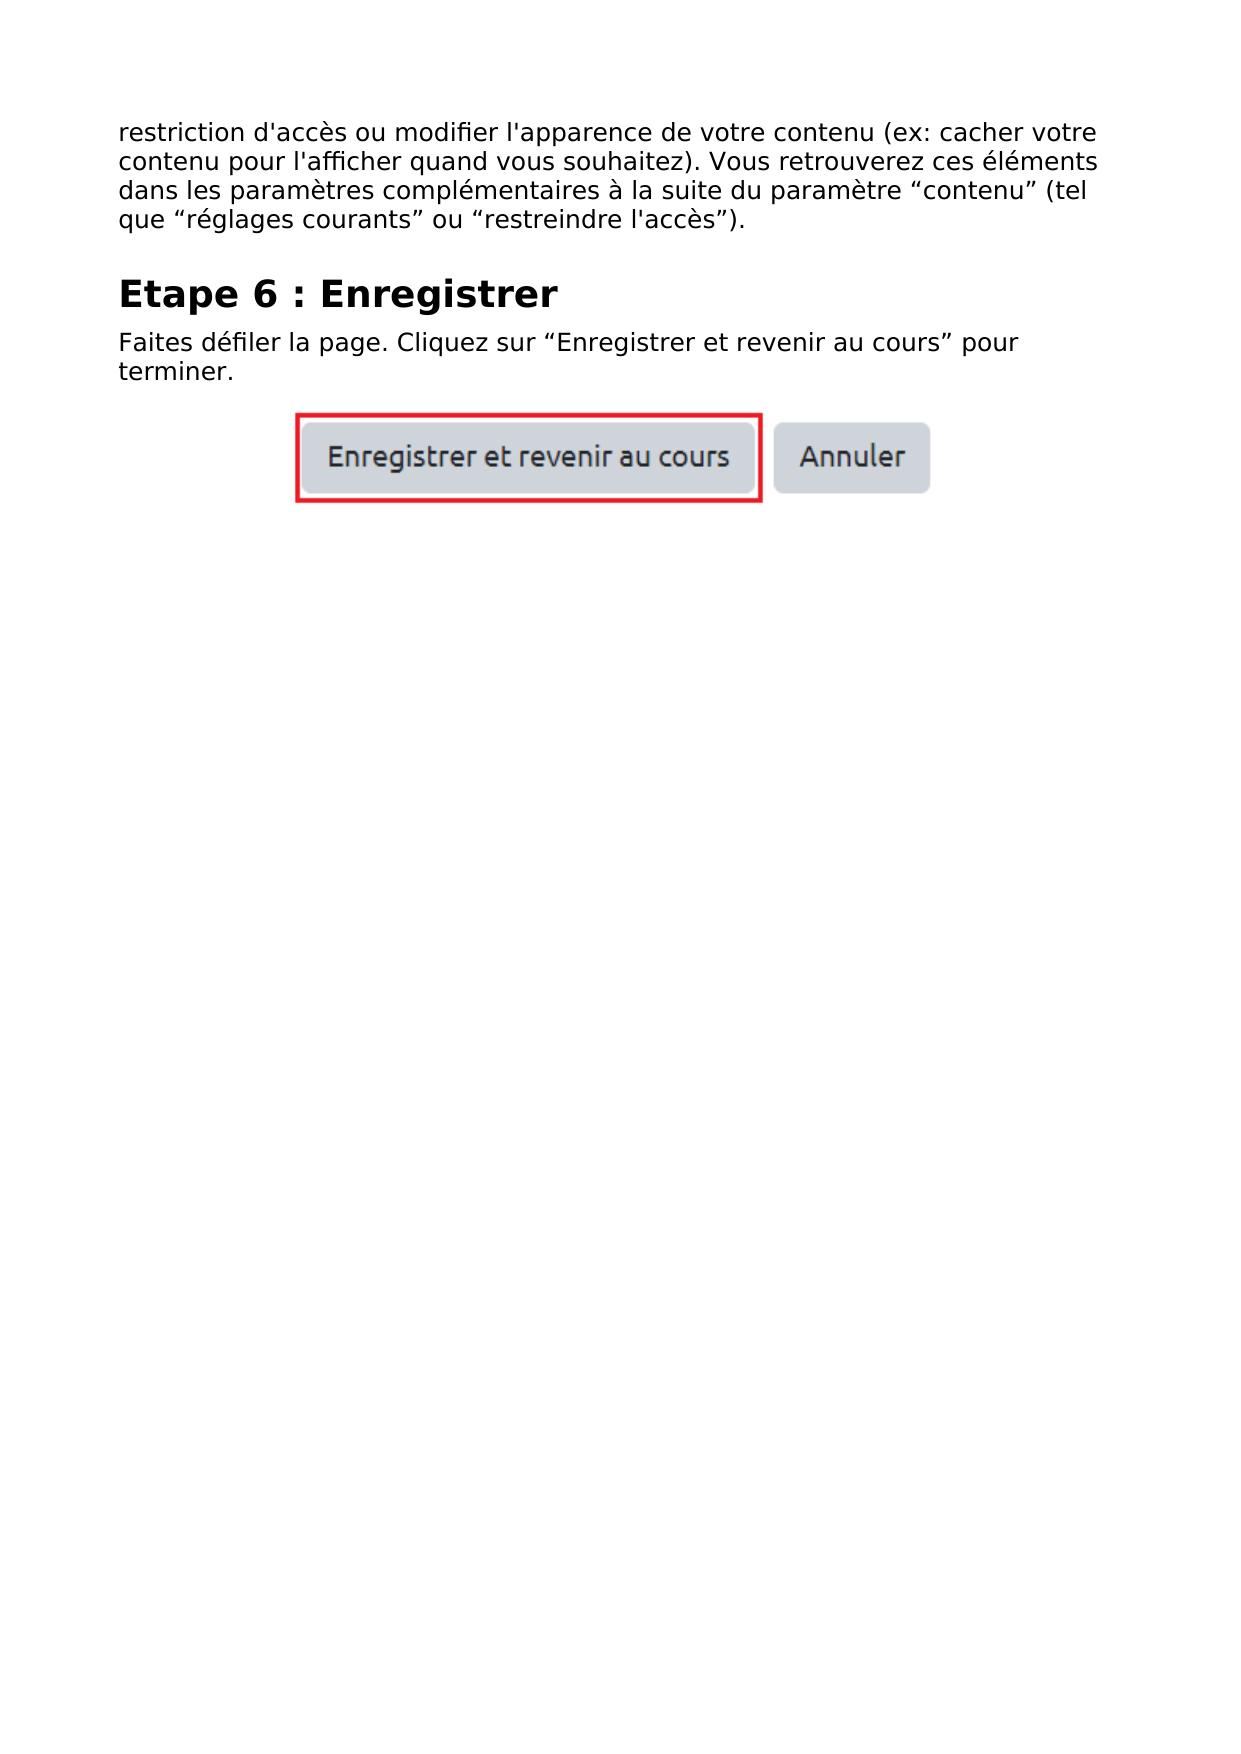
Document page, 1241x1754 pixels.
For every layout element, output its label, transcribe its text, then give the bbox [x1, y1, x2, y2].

text Faites défiler la page. Cliquez sur “Enregistrer et revenir au cours” pour terminer. [118, 328, 1122, 387]
subtitle Etape 6 : Enregistrer [118, 272, 1122, 316]
picture [283, 399, 957, 511]
text restriction d'accès ou modifier l'apparence de votre contenu (ex: cacher votre contenu pour l'afficher quand vous souhaitez). Vous retrouverez ces éléments dans les paramètres complémentaires à la suite du paramètre “contenu” (tel que “réglages courants” ou “restreindre l'accès”). [118, 118, 1122, 235]
